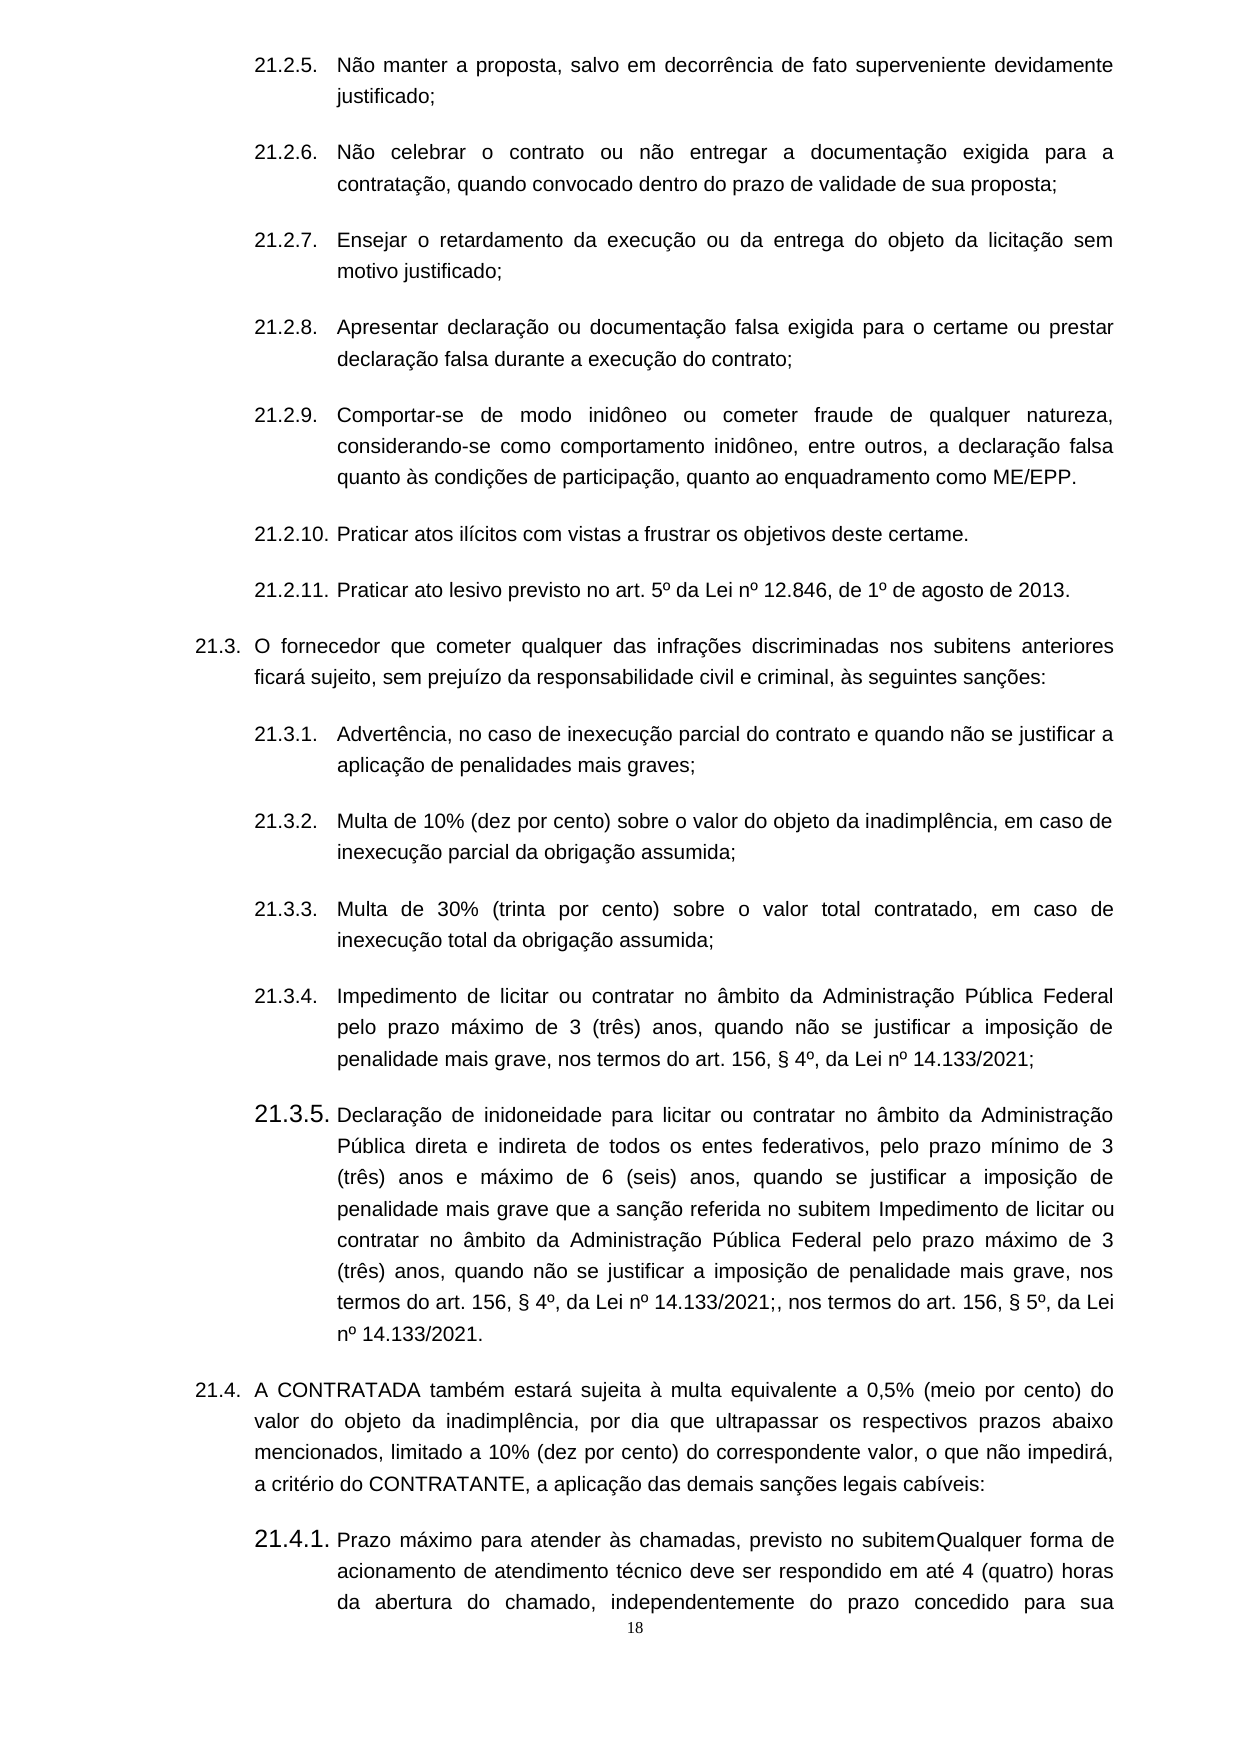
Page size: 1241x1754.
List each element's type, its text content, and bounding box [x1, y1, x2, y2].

list Comportar-se de modo inidôneo ou cometer fraude de qualquer natureza, considerando-se como comportamento inidôneo, entre outros, a declaração falsa quanto às condições de participação, quanto ao enquadramento como ME/EPP. [254, 397, 1115, 491]
list Apresentar declaração ou documentação falsa exigida para o certame ou prestar declaração falsa durante a execução do contrato; [254, 310, 1115, 372]
list Não celebrar o contrato ou não entregar a documentação exigida para a contratação, quando convocado dentro do prazo de validade de sua proposta; [254, 135, 1115, 197]
list Praticar atos ilícitos com vistas a frustrar os objetivos deste certame. [254, 516, 1115, 547]
list A CONTRATADA também estará sujeita à multa equivalente a 0,5% (meio por cento) do valor do objeto da inadimplência, por dia que ultrapassar os respectivos prazos abaixo mencionados, limitado a 10% (dez por cento) do correspondente valor, o que não impedirá, a critério do CONTRATANTE, a aplicação das demais sanções legais cabíveis: [195, 1372, 1115, 1497]
list Advertência, no caso de inexecução parcial do contrato e quando não se justificar a aplicação de penalidades mais graves; [254, 716, 1115, 778]
list Declaração de inidoneidade para licitar ou contratar no âmbito da Administração Pública direta e indireta de todos os entes federativos, pelo prazo mínimo de 3 (três) anos e máximo de 6 (seis) anos, quando se justificar a imposição de penalidade mais grave que a sanção referida no subitem 21.3.4, nos termos do art. 156, § 5º, da Lei nº 14.133/2021. [254, 1097, 1115, 1347]
list O fornecedor que cometer qualquer das infrações discriminadas nos subitens anteriores ficará sujeito, sem prejuízo da responsabilidade civil e criminal, às seguintes sanções: [195, 628, 1115, 691]
list Ensejar o retardamento da execução ou da entrega do objeto da licitação sem motivo justificado; [254, 222, 1115, 285]
list Multa de 10% (dez por cento) sobre o valor do objeto da inadimplência, em caso de inexecução parcial da obrigação assumida; [254, 803, 1115, 866]
list Multa de 30% (trinta por cento) sobre o valor total contratado, em caso de inexecução total da obrigação assumida; [254, 891, 1115, 953]
list Prazo máximo para atender às chamadas, previsto no subitem13.3; [254, 1522, 1115, 1616]
list Impedimento de licitar ou contratar no âmbito da Administração Pública Federal pelo prazo máximo de 3 (três) anos, quando não se justificar a imposição de penalidade mais grave, nos termos do art. 156, § 4º, da Lei nº 14.133/2021; [254, 978, 1115, 1072]
list Praticar ato lesivo previsto no art. 5º da Lei nº 12.846, de 1º de agosto de 2013. [254, 572, 1115, 603]
list Não manter a proposta, salvo em decorrência de fato superveniente devidamente justificado; [254, 47, 1115, 110]
